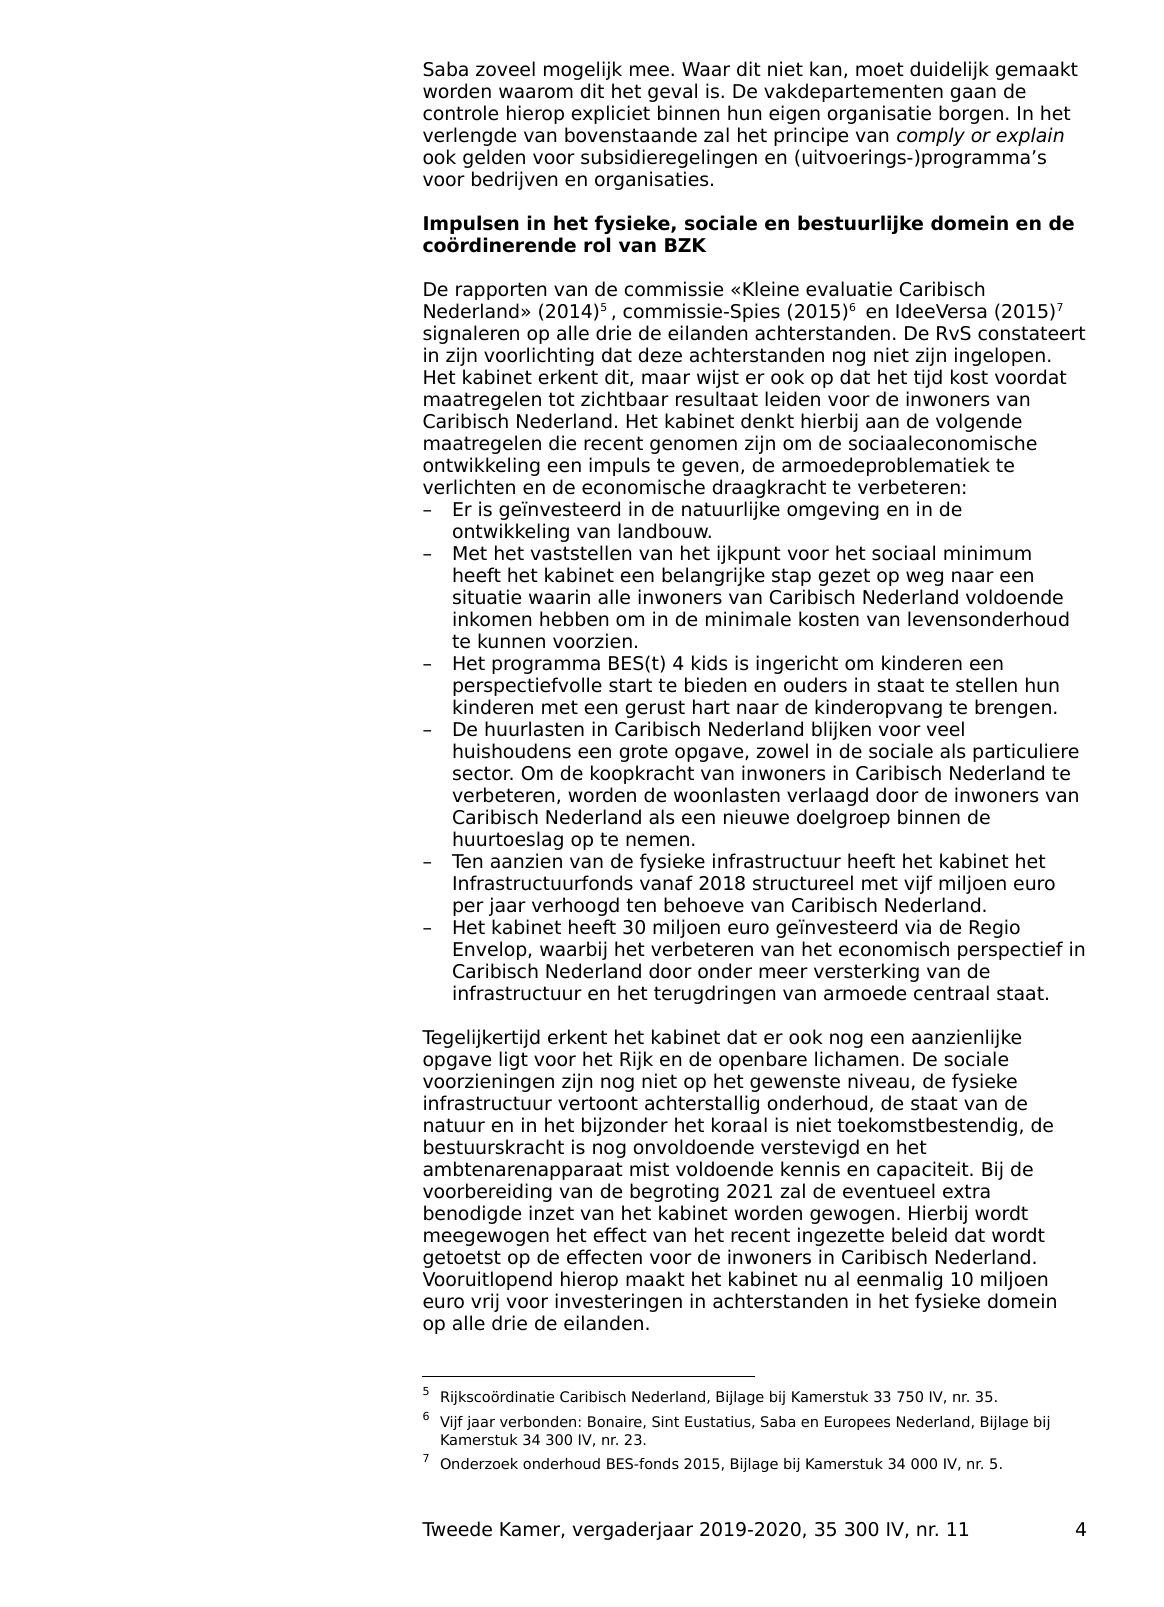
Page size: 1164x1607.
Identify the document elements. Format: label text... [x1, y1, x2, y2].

text Rijkscoördinatie Caribisch Nederland, Bijlage bij Kamerstuk 33 750 IV, nr. 35. [422, 1385, 1087, 1407]
text Tegelijkertijd erkent het kabinet dat er ook nog een aanzienlijke opgave ligt voor het Rijk en de openbare lichamen. De sociale voorzieningen zijn nog niet op het gewenste niveau, de fysieke infrastructuur vertoont achterstallig onderhoud, de staat van de natuur en in het bijzonder het koraal is niet toekomstbestendig, de bestuurskracht is nog onvoldoende verstevigd en het ambtenarenapparaat mist voldoende kennis en capaciteit. Bij de voorbereiding van de begroting 2021 zal de eventueel extra benodigde inzet van het kabinet worden gewogen. Hierbij wordt meegewogen het effect van het recent ingezette beleid dat wordt getoetst op de effecten voor de inwoners in Caribisch Nederland. Vooruitlopend hierop maakt het kabinet nu al eenmalig 10 miljoen euro vrij voor investeringen in achterstanden in het fysieke domein op alle drie de eilanden. [422, 1027, 1087, 1334]
text – De huurlasten in Caribisch Nederland blijken voor veel huishoudens een grote opgave, zowel in de sociale als particuliere sector. Om de koopkracht van inwoners in Caribisch Nederland te verbeteren, worden de woonlasten verlaagd door de inwoners van Caribisch Nederland als een nieuwe doelgroep binnen de huurtoeslag op te nemen. [422, 719, 1087, 851]
text – Ten aanzien van de fysieke infrastructuur heeft het kabinet het Infrastructuurfonds vanaf 2018 structureel met vijf miljoen euro per jaar verhoogd ten behoeve van Caribisch Nederland. [422, 851, 1087, 917]
text – Met het vaststellen van het ijkpunt voor het sociaal minimum heeft het kabinet een belangrijke stap gezet op weg naar een situatie waarin alle inwoners van Caribisch Nederland voldoende inkomen hebben om in de minimale kosten van levensonderhoud te kunnen voorzien. [422, 543, 1087, 653]
text Vijf jaar verbonden: Bonaire, Sint Eustatius, Saba en Europees Nederland, Bijlage bij Kamerstuk 34 300 IV, nr. 23. [422, 1410, 1087, 1449]
subtitle Impulsen in het fysieke, sociale en bestuurlijke domein en de coördinerende rol van BZK [422, 213, 1087, 257]
text – Er is geïnvesteerd in de natuurlijke omgeving en in de ontwikkeling van landbouw. [422, 499, 1087, 543]
text – Het programma BES(t) 4 kids is ingericht om kinderen een perspectiefvolle start te bieden en ouders in staat te stellen hun kinderen met een gerust hart naar de kinderopvang te brengen. [422, 653, 1087, 719]
text Saba zoveel mogelijk mee. Waar dit niet kan, moet duidelijk gemaakt worden waarom dit het geval is. De vakdepartementen gaan de controle hierop expliciet binnen hun eigen organisatie borgen. In het verlengde van bovenstaande zal het principe van comply or explain ook gelden voor subsidieregelingen en (uitvoerings-)programma’s voor bedrijven en organisaties. [422, 59, 1087, 191]
text De rapporten van de commissie «Kleine evaluatie Caribisch Nederland» (2014), commissie-Spies (2015) en IdeeVersa (2015) signaleren op alle drie de eilanden achterstanden. De RvS constateert in zijn voorlichting dat deze achterstanden nog niet zijn ingelopen. Het kabinet erkent dit, maar wijst er ook op dat het tijd kost voordat maatregelen tot zichtbaar resultaat leiden voor de inwoners van Caribisch Nederland. Het kabinet denkt hierbij aan de volgende maatregelen die recent genomen zijn om de sociaaleconomische ontwikkeling een impuls te geven, de armoedeproblematiek te verlichten en de economische draagkracht te verbeteren: [422, 279, 1087, 499]
text – Het kabinet heeft 30 miljoen euro geïnvesteerd via de Regio Envelop, waarbij het verbeteren van het economisch perspectief in Caribisch Nederland door onder meer versterking van de infrastructuur en het terugdringen van armoede centraal staat. [422, 917, 1087, 1004]
text Onderzoek onderhoud BES-fonds 2015, Bijlage bij Kamerstuk 34 000 IV, nr. 5. [422, 1452, 1087, 1474]
